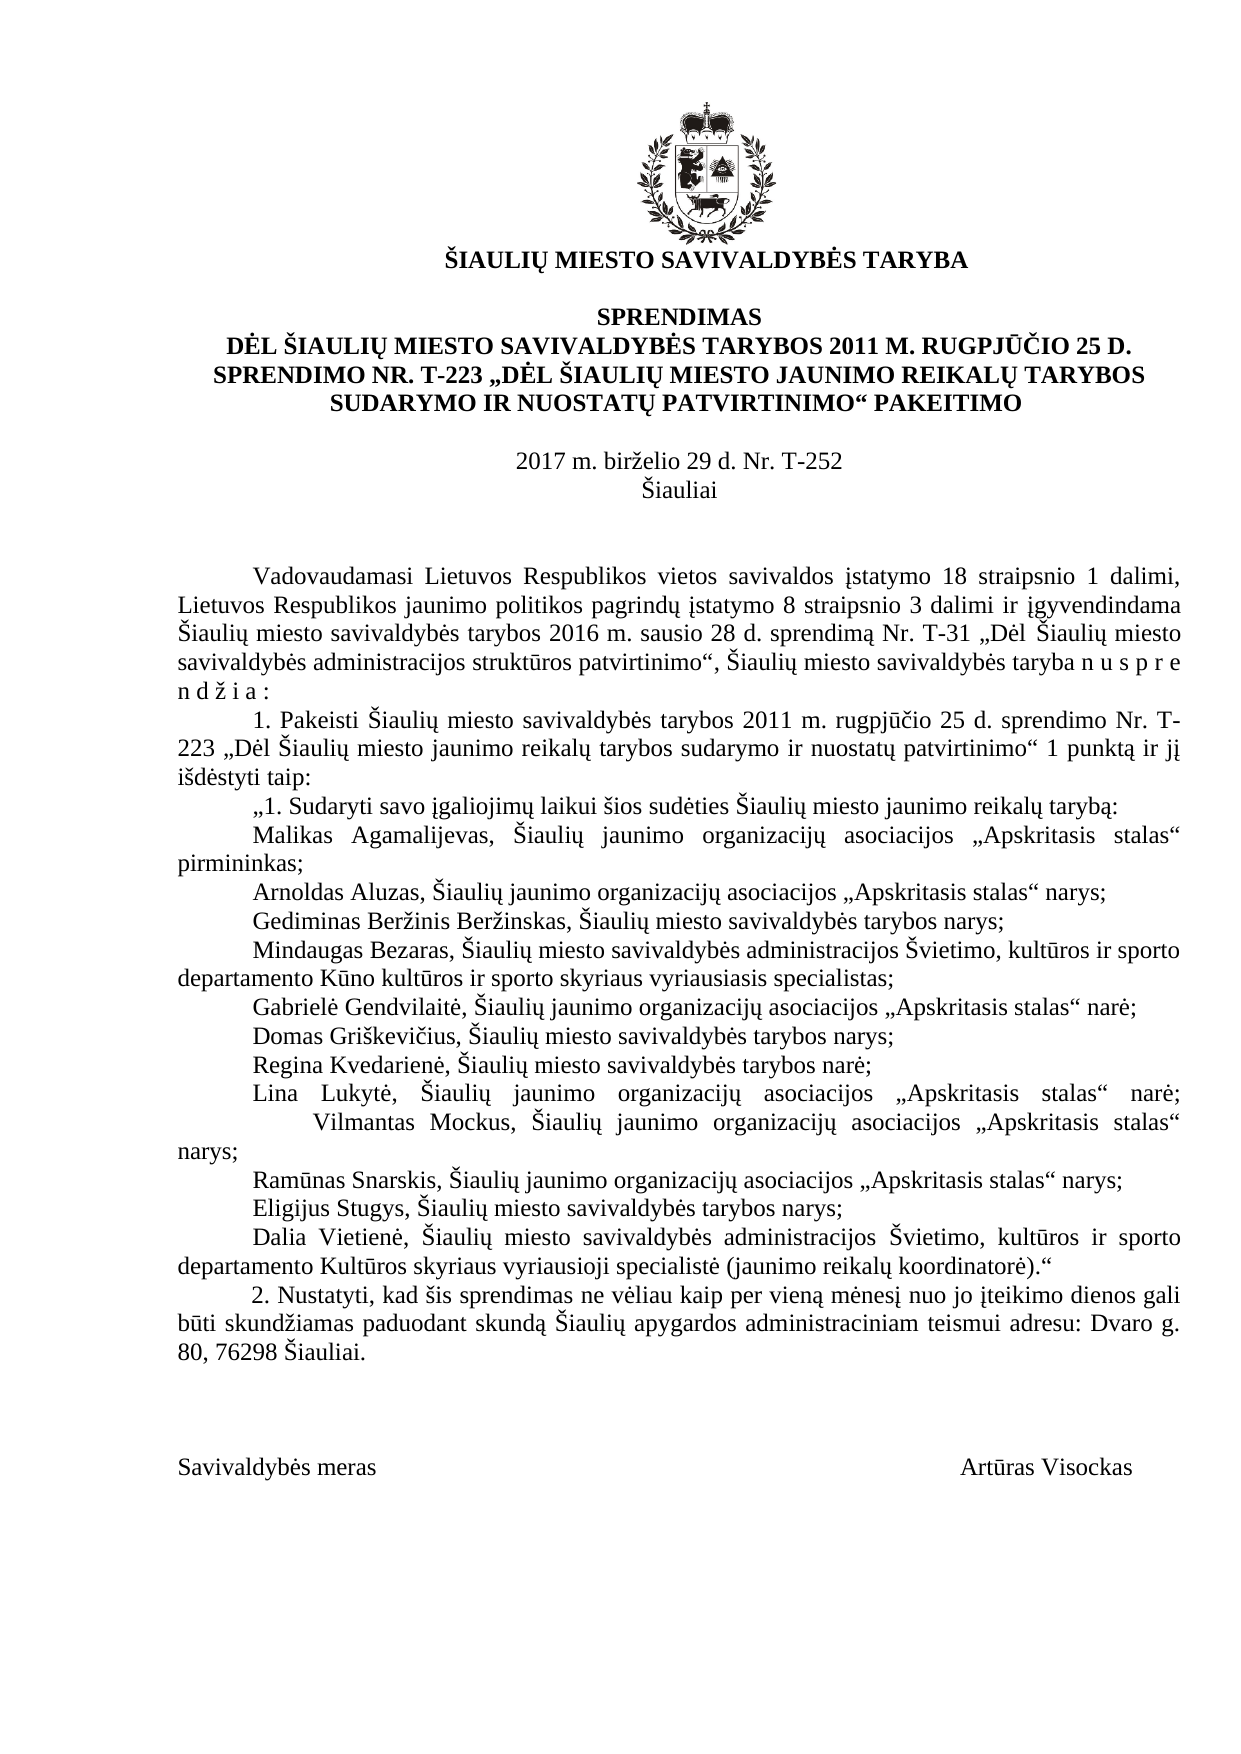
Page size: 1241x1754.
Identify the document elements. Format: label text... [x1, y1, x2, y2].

text Mindaugas Bezaras, Šiaulių miesto savivaldybės administracijos Švietimo, kultūros ir sporto departamento Kūno kultūros ir sporto skyriaus vyriausiasis specialistas; [177, 935, 1181, 992]
text 2. Nustatyti, kad šis sprendimas ne vėliau kaip per vieną mėnesį nuo jo įteikimo dienos gali būti skundžiamas paduodant skundą Šiaulių apygardos administraciniam teismui adresu: Dvaro g. 80, 76298 Šiauliai. [177, 1280, 1181, 1366]
text Gabrielė Gendvilaitė, Šiaulių jaunimo organizacijų asociacijos „Apskritasis stalas“ narė; [177, 992, 1181, 1021]
text Domas Griškevičius, Šiaulių miesto savivaldybės tarybos narys; [177, 1021, 1181, 1050]
text 1. Pakeisti Šiaulių miesto savivaldybės tarybos 2011 m. rugpjūčio 25 d. sprendimo Nr. T-223 „Dėl Šiaulių miesto jaunimo reikalų tarybos sudarymo ir nuostatų patvirtinimo“ 1 punktą ir jį išdėstyti taip: [177, 705, 1181, 791]
text Savivaldybės meras Artūras Visockas [177, 1452, 1181, 1481]
text DĖL ŠIAULIŲ MIESTO SAVIVALDYBĖS TARYBOS 2011 M. RUGPJŪČIO 25 D. SPRENDIMO NR. T-223 „DĖL ŠIAULIŲ MIESTO JAUNIMO REIKALŲ TARYBOS SUDARYMO IR NUOSTATŲ PATVIRTINIMO“ PAKEITIMO [177, 331, 1181, 417]
text SPRENDIMAS [177, 302, 1181, 331]
text Regina Kvedarienė, Šiaulių miesto savivaldybės tarybos narė; [177, 1050, 1181, 1078]
text Dalia Vietienė, Šiaulių miesto savivaldybės administracijos Švietimo, kultūros ir sporto departamento Kultūros skyriaus vyriausioji specialistė (jaunimo reikalų koordinatorė).“ [177, 1222, 1181, 1280]
text Arnoldas Aluzas, Šiaulių jaunimo organizacijų asociacijos „Apskritasis stalas“ narys; [177, 877, 1181, 906]
text Eligijus Stugys, Šiaulių miesto savivaldybės tarybos narys; [177, 1193, 1181, 1222]
text Malikas Agamalijevas, Šiaulių jaunimo organizacijų asociacijos „Apskritasis stalas“ pirmininkas; [177, 820, 1181, 877]
text Gediminas Beržinis Beržinskas, Šiaulių miesto savivaldybės tarybos narys; [177, 906, 1181, 935]
text Ramūnas Snarskis, Šiaulių jaunimo organizacijų asociacijos „Apskritasis stalas“ narys; [177, 1165, 1181, 1193]
text 2017 m. birželio 29 d. Nr. T-252 [177, 446, 1181, 475]
text Vadovaudamasi Lietuvos Respublikos vietos savivaldos įstatymo 18 straipsnio 1 dalimi, Lietuvos Respublikos jaunimo politikos pagrindų įstatymo 8 straipsnio 3 dalimi ir įgyvendindama Šiaulių miesto savivaldybės tarybos 2016 m. sausio 28 d. sprendimą Nr. T-31 „Dėl Šiaulių miesto savivaldybės administracijos struktūros patvirtinimo“, Šiaulių miesto savivaldybės taryba n u s p r e n d ž i a : [177, 561, 1181, 705]
text „1. Sudaryti savo įgaliojimų laikui šios sudėties Šiaulių miesto jaunimo reikalų tarybą: [177, 791, 1181, 820]
text ŠIAULIŲ MIESTO SAVIVALDYBĖS TARYBA [177, 245, 1236, 273]
text Lina Lukytė, Šiaulių jaunimo organizacijų asociacijos „Apskritasis stalas“ narė; Vilmantas Mockus, Šiaulių jaunimo organizacijų asociacijos „Apskritasis stalas“ narys; [177, 1078, 1181, 1165]
text Šiauliai [177, 475, 1181, 503]
